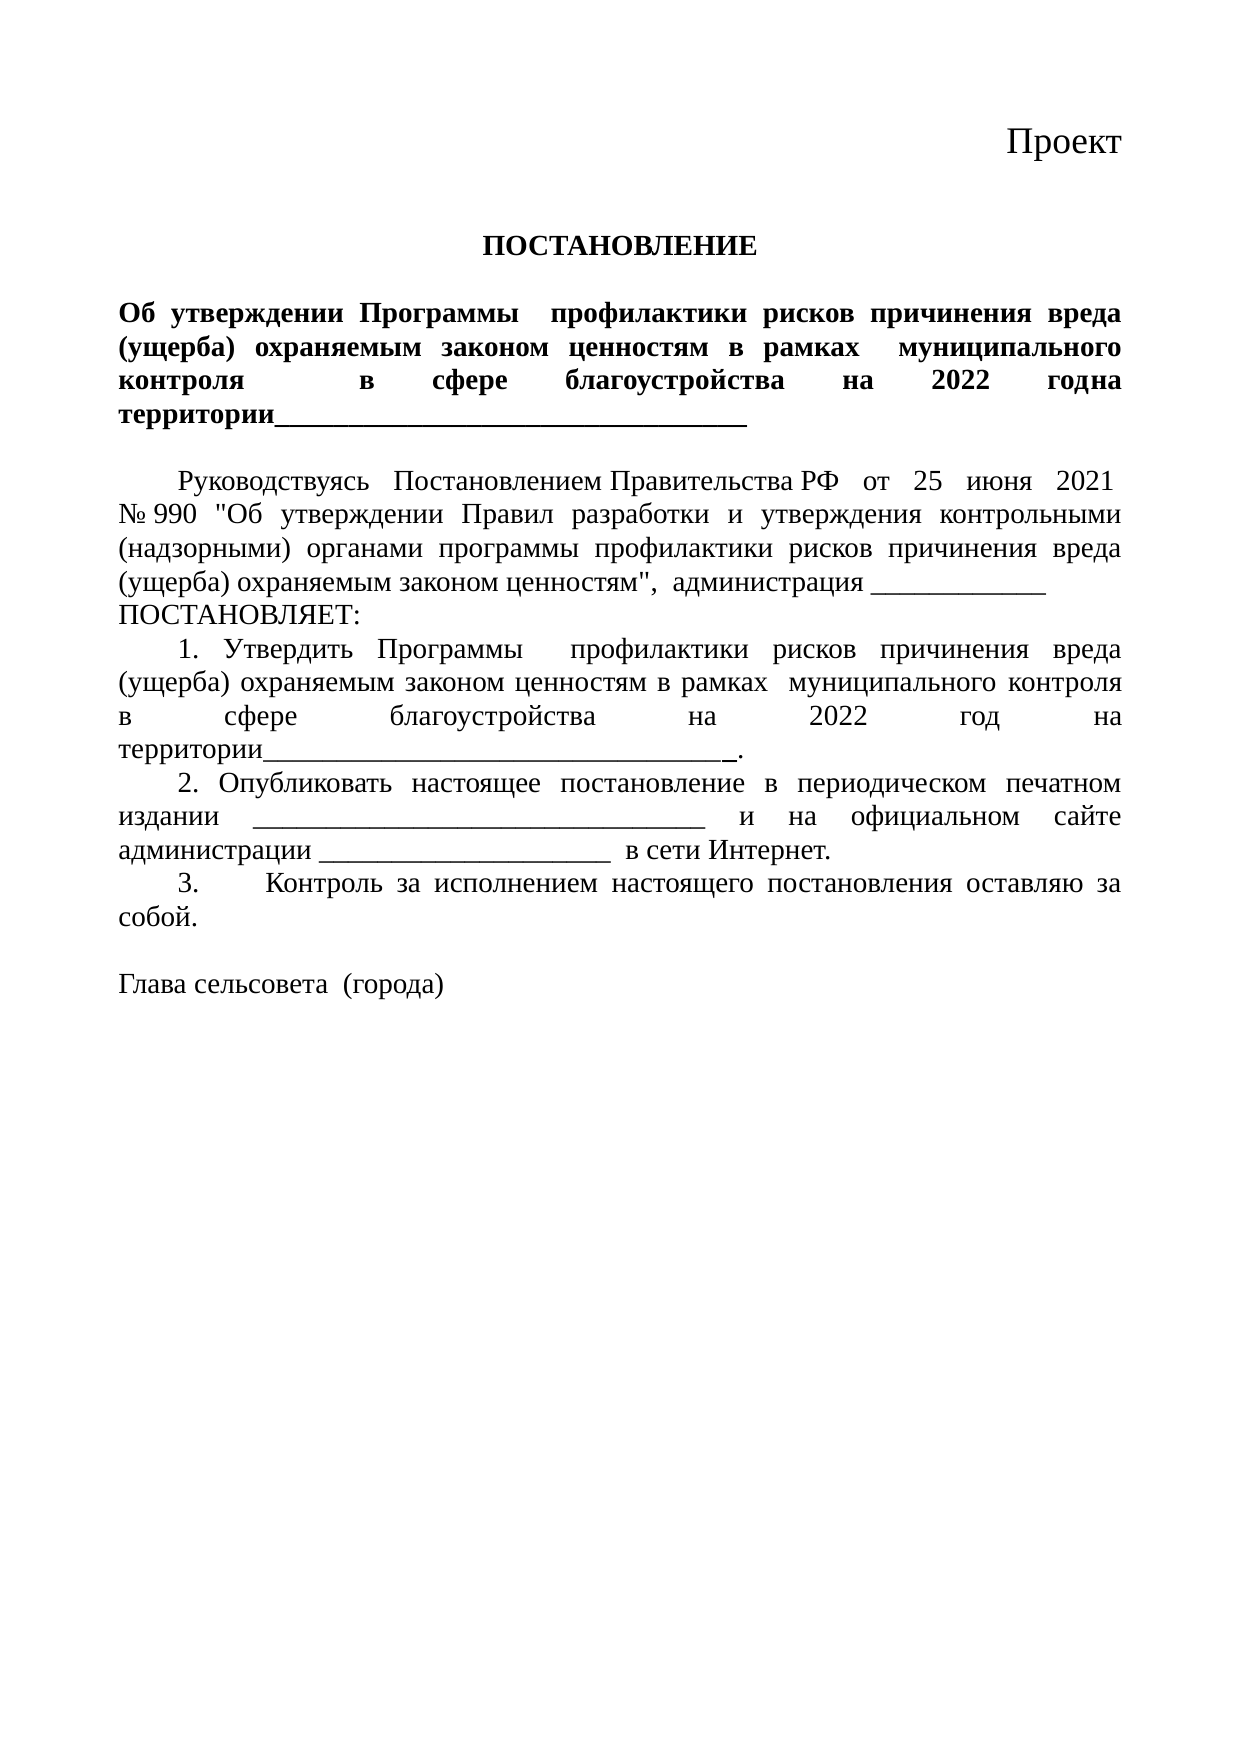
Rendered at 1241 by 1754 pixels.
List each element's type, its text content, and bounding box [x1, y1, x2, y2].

list Контроль за исполнением настоящего постановления оставляю за собой. [118, 866, 1122, 933]
text Проект [118, 118, 1122, 161]
text 1. Утвердить Программы профилактики рисков причинения вреда (ущерба) охраняемым законом ценностям в рамках муниципального контроля в сфере благоустройства на 2022 год на территории________________________________. [118, 631, 1122, 765]
text Об утверждении Программы профилактики рисков причинения вреда (ущерба) охраняемым законом ценностям в рамках муниципального контроля в сфере благоустройства на 2022 годна территории________________________________ [118, 295, 1122, 429]
text 2. Опубликовать настоящее постановление в периодическом печатном издании _______________________________ и на официальном сайте администрации ____________________ в сети Интернет. [118, 765, 1122, 866]
text ПОСТАНОВЛЯЕТ: [118, 597, 1122, 631]
text Руководствуясь Постановлением Правительства РФ от 25 июня 2021 № 990 "Об утверждении Правил разработки и утверждения контрольными (надзорными) органами программы профилактики рисков причинения вреда (ущерба) охраняемым законом ценностям", администрация ____________ [118, 463, 1122, 597]
text Глава сельсовета (города) [118, 966, 1122, 1000]
text ПОСТАНОВЛЕНИЕ [118, 228, 1122, 262]
